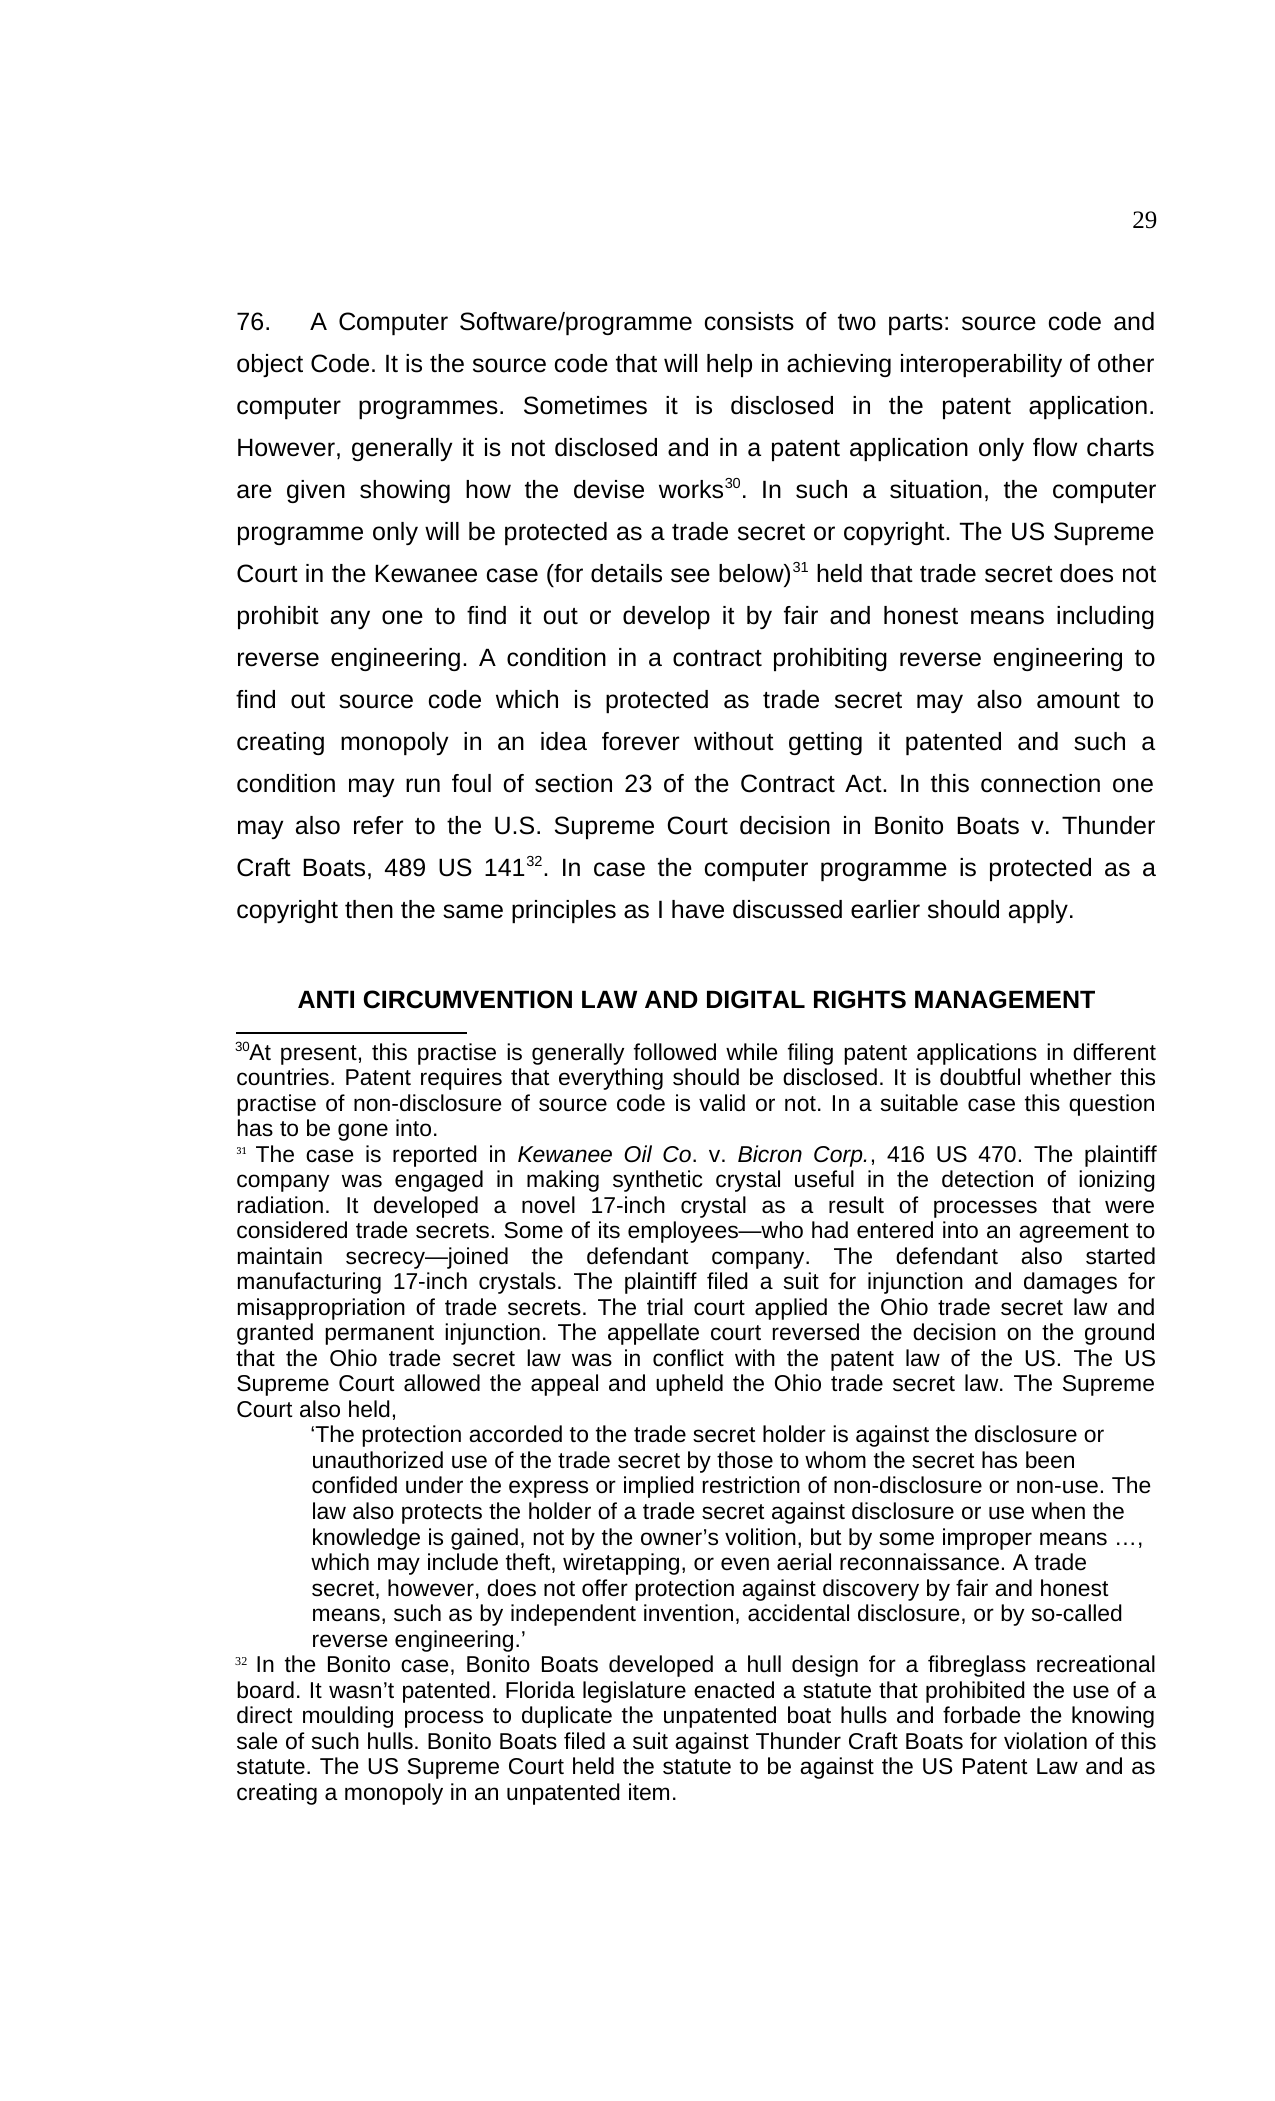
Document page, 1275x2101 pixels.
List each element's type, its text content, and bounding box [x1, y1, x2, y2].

text In the Bonito case, Bonito Boats developed a hull design for a fibreglass recreational board. It wasn’t patented. Florida legislature enacted a statute that prohibited the use of a direct moulding process to duplicate the unpatented boat hulls and forbade the knowing sale of such hulls. Bonito Boats filed a suit against Thunder Craft Boats for violation of this statute. The US Supreme Court held the statute to be against the US Patent Law and as creating a monopoly in an unpatented item. [235, 1652, 1157, 1805]
text The case is reported in Kewanee Oil Co. v. Bicron Corp., 416 US 470. The plaintiff company was engaged in making synthetic crystal useful in the detection of ionizing radiation. It developed a novel 17-inch crystal as a result of processes that were considered trade secrets. Some of its employees—who had entered into an agreement to maintain secrecy—joined the defendant company. The defendant also started manufacturing 17-inch crystals. The plaintiff filed a suit for injunction and damages for misappropriation of trade secrets. The trial court applied the Ohio trade secret law and granted permanent injunction. The appellate court reversed the decision on the ground that the Ohio trade secret law was in conflict with the patent law of the US. The US Supreme Court allowed the appeal and upheld the Ohio trade secret law. The Supreme Court also held, [236, 1141, 1157, 1422]
text ‘The protection accorded to the trade secret holder is against the disclosure or unauthorized use of the trade secret by those to whom the secret has been confided under the express or implied restriction of non-disclosure or non-use. The law also protects the holder of a trade secret against disclosure or use when the knowledge is gained, not by the owner’s volition, but by some improper means …, which may include theft, wiretapping, or even aerial reconnaissance. A trade secret, however, does not offer protection against discovery by fair and honest means, such as by independent invention, accidental disclosure, or by so-called reverse engineering.’ [310, 1422, 1157, 1652]
text ANTI CIRCUMVENTION LAW AND DIGITAL RIGHTS MANAGEMENT [236, 986, 1157, 1013]
text At present, this practise is generally followed while filing patent applications in different countries. Patent requires that everything should be disclosed. It is doubtful whether this practise of non-disclosure of source code is valid or not. In a suitable case this question has to be gone into. [235, 1039, 1157, 1141]
text 76. A Computer Software/programme consists of two parts: source code and object Code. It is the source code that will help in achieving interoperability of other computer programmes. Sometimes it is disclosed in the patent application. However, generally it is not disclosed and in a patent application only flow charts are given showing how the devise works. In such a situation, the computer programme only will be protected as a trade secret or copyright. The US Supreme Court in the Kewanee case (for details see below) held that trade secret does not prohibit any one to find it out or develop it by fair and honest means including reverse engineering. A condition in a contract prohibiting reverse engineering to find out source code which is protected as trade secret may also amount to creating monopoly in an idea forever without getting it patented and such a condition may run foul of section 23 of the Contract Act. In this connection one may also refer to the U.S. Supreme Court decision in Bonito Boats v. Thunder Craft Boats, 489 US 141. In case the computer programme is protected as a copyright then the same principles as I have discussed earlier should apply. [236, 308, 1157, 923]
